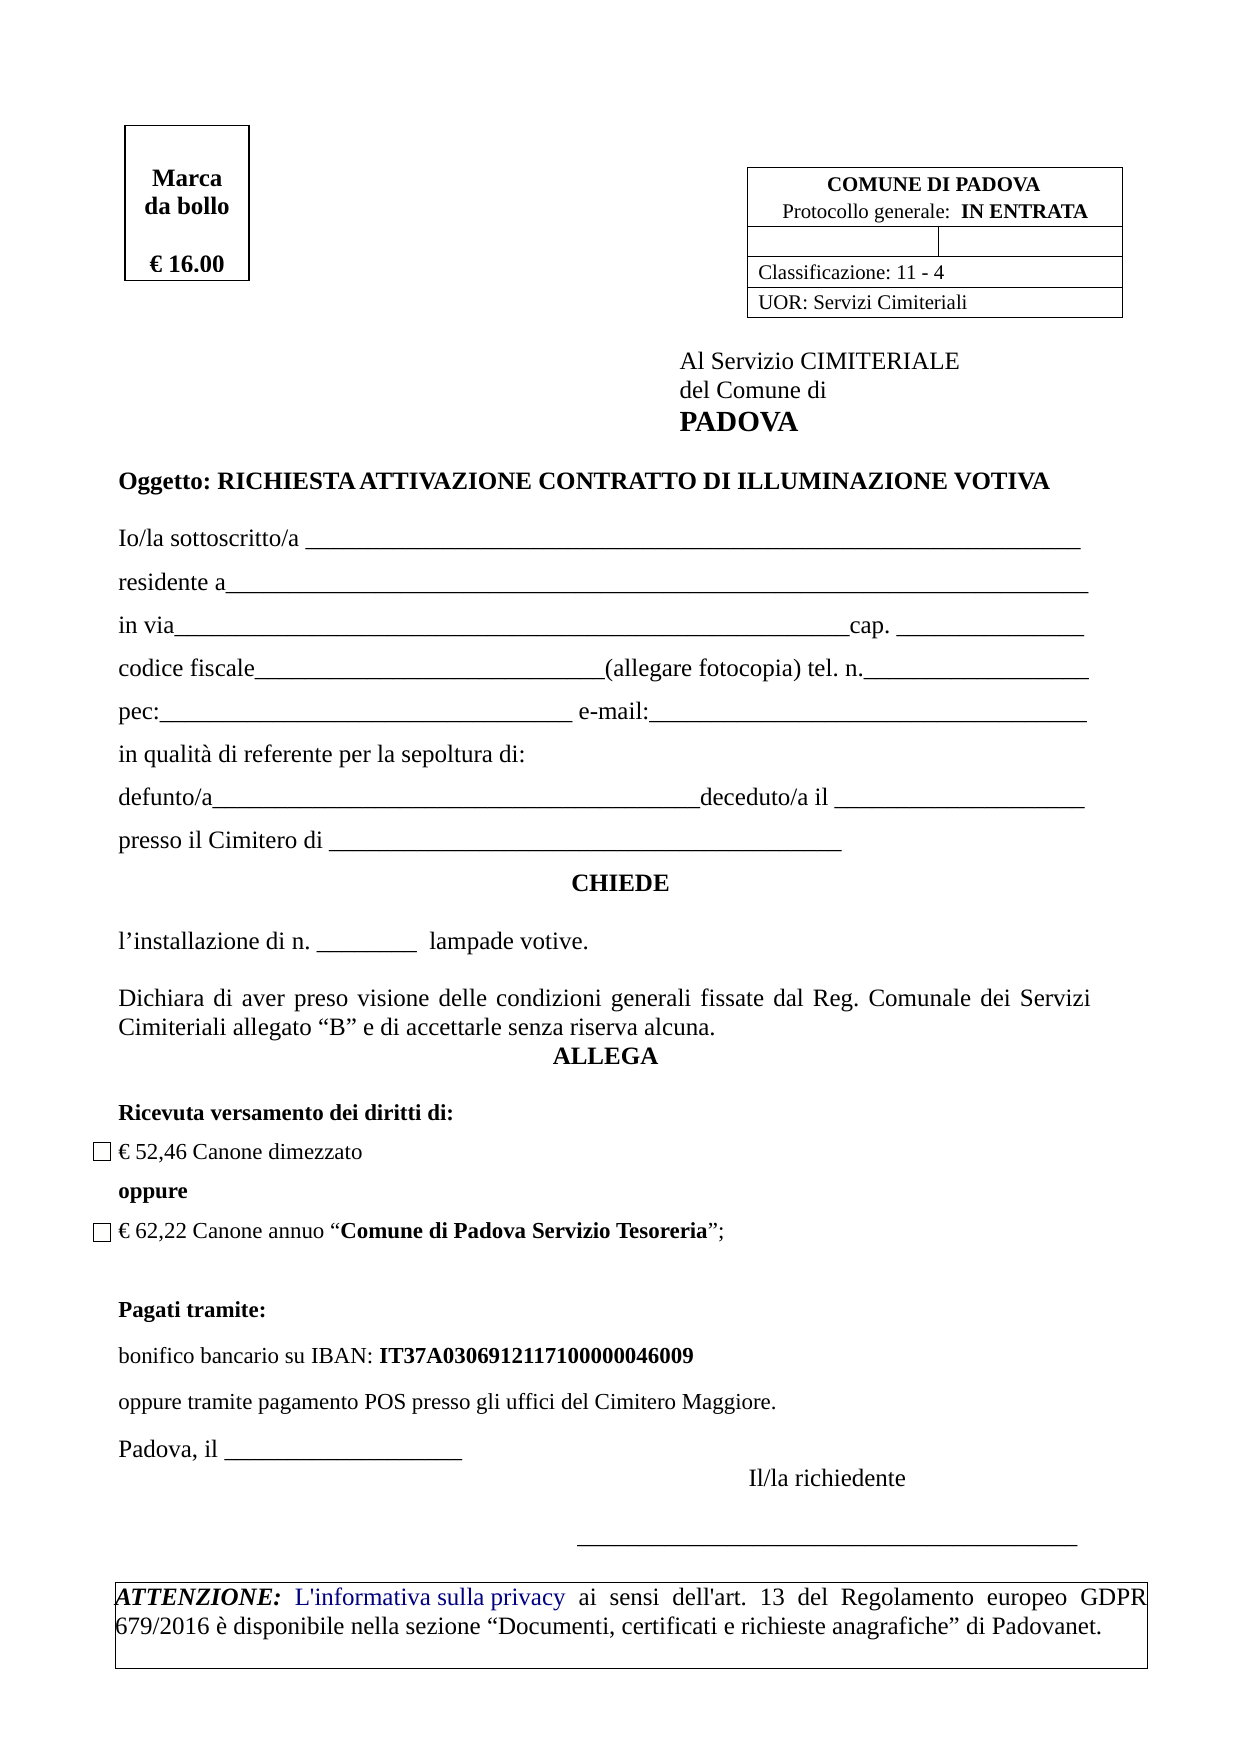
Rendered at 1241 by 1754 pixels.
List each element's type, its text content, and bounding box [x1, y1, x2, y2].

text Padova, il ___________________ [118, 1434, 1093, 1463]
text del Comune di [635, 375, 1093, 404]
text € 16.00 [141, 249, 233, 272]
text Dichiara di aver preso visione delle condizioni generali fissate dal Reg. Comunale dei Servizi Cimiteriali allegato “B” e di accettarle senza riserva alcuna. [118, 983, 1093, 1041]
text Pagati tramite: [118, 1296, 1122, 1322]
text oppure tramite pagamento POS presso gli uffici del Cimitero Maggiore. [118, 1388, 1122, 1414]
text Il/la richiedente [561, 1463, 1093, 1492]
text Al Servizio CIMITERIALE [635, 346, 1093, 375]
text codice fiscale____________________________(allegare fotocopia) tel. n.__________________ pec:_________________________________ e-mail:___________________________________ [118, 653, 1093, 725]
text oppure € 62,22 Canone annuo “Comune di Padova Servizio Tesoreria”; [118, 1177, 1093, 1243]
table_cell [748, 227, 938, 256]
text Oggetto: RICHIESTA ATTIVAZIONE CONTRATTO DI ILLUMINAZIONE VOTIVA [118, 466, 1122, 495]
table_header COMUNE DI PADOVA [748, 168, 1122, 196]
text ________________________________________ [561, 1521, 1093, 1578]
text residente a_____________________________________________________________________ in via______________________________________________________cap. _______________ [118, 567, 1093, 638]
text PADOVA [635, 404, 1093, 437]
text ALLEGA [118, 1041, 1093, 1070]
text in qualità di referente per la sepoltura di: [118, 739, 1093, 768]
text Ricevuta versamento dei diritti di: € 52,46 Canone dimezzato [118, 1098, 1093, 1164]
text l’installazione di n. ________ lampade votive. [118, 926, 1093, 955]
table_cell UOR: Servizi Cimiteriali [748, 288, 1122, 317]
text presso il Cimitero di _________________________________________ [118, 825, 1093, 854]
text defunto/a_______________________________________deceduto/a il ____________________ [118, 782, 1093, 811]
table_cell Classificazione: 11 - 4 [748, 257, 1122, 287]
text bonifico bancario su IBAN: IT37A0306912117100000046009 [118, 1342, 1122, 1368]
subtitle CHIEDE [148, 868, 1093, 897]
table_cell Protocollo generale: IN ENTRATA [748, 196, 1122, 226]
text Marca da bollo [141, 163, 233, 220]
text Io/la sottoscritto/a ______________________________________________________________ [118, 523, 1093, 552]
table_cell [939, 227, 1122, 256]
